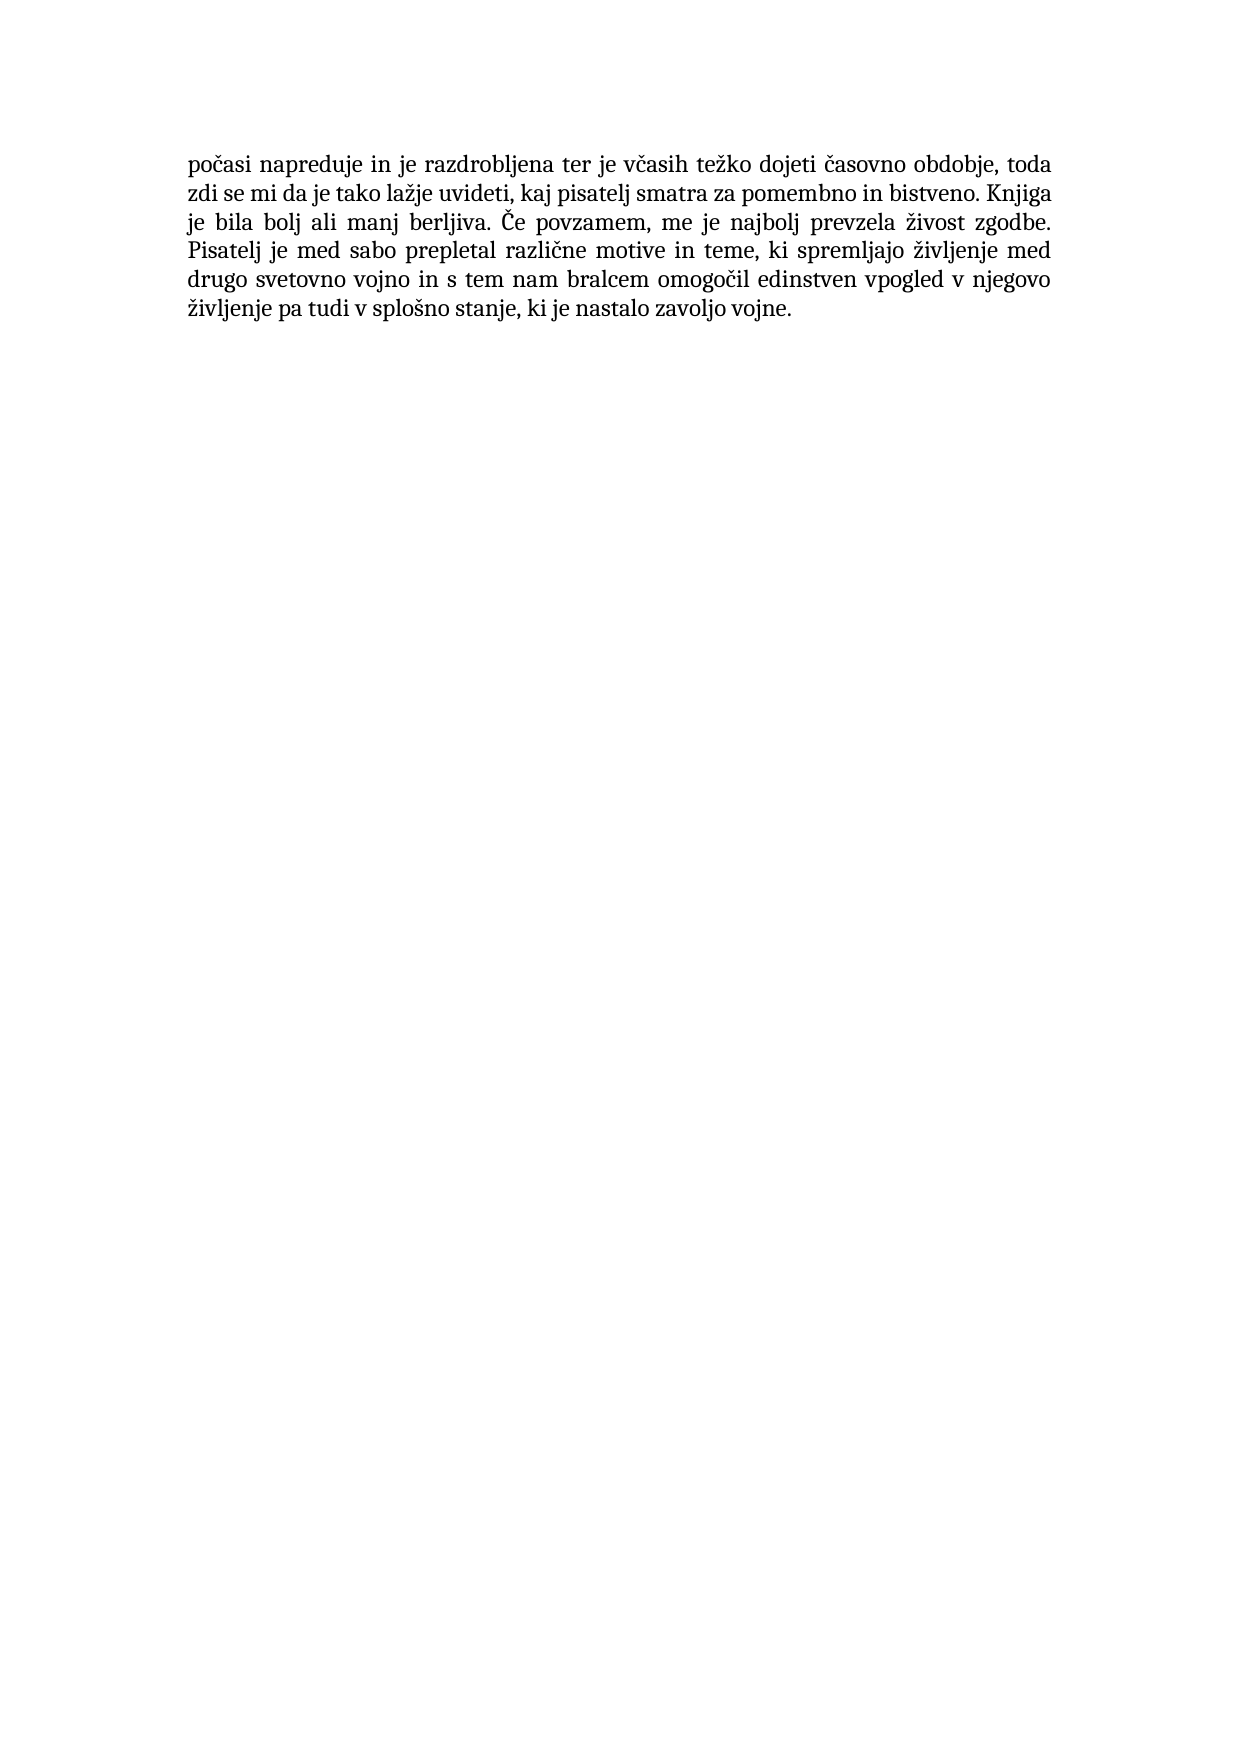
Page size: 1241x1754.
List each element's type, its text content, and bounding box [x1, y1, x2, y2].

text počasi napreduje in je razdrobljena ter je včasih težko dojeti časovno obdobje, toda zdi se mi da je tako lažje uvideti, kaj pisatelj smatra za pomembno in bistveno. Knjiga je bila bolj ali manj berljiva. Če povzamem, me je najbolj prevzela živost zgodbe. Pisatelj je med sabo prepletal različne motive in teme, ki spremljajo življenje med drugo svetovno vojno in s tem nam bralcem omogočil edinstven vpogled v njegovo življenje pa tudi v splošno stanje, ki je nastalo zavoljo vojne. [187, 150, 1053, 322]
